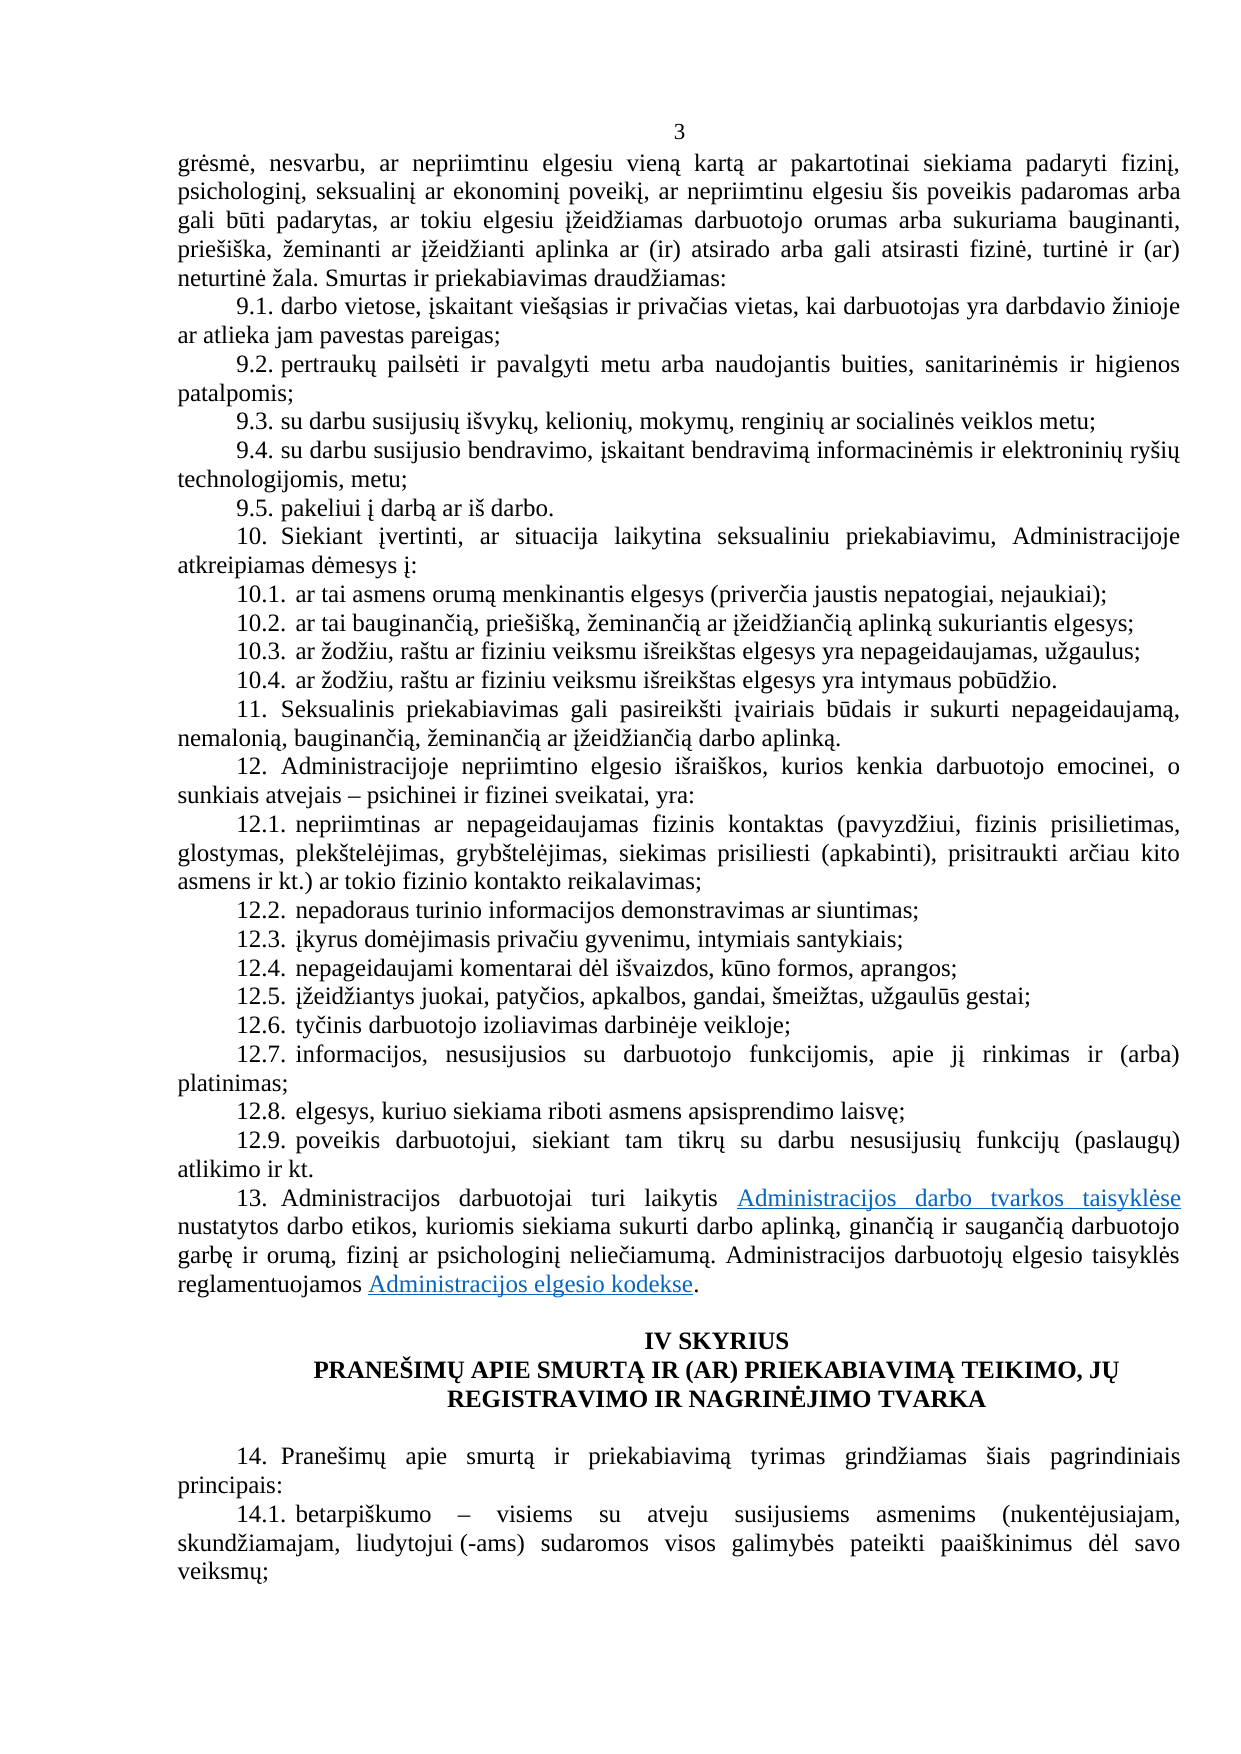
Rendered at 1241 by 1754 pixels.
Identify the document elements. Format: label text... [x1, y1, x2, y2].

text 9.1. darbo vietose, įskaitant viešąsias ir privačias vietas, kai darbuotojas yra darbdavio žinioje ar atlieka jam pavestas pareigas; [177, 291, 1181, 349]
text 12.5. įžeidžiantys juokai, patyčios, apkalbos, gandai, šmeižtas, užgaulūs gestai; [177, 981, 1181, 1010]
text IV SKYRIUS [252, 1326, 1181, 1355]
text 9.5. pakeliui į darbą ar iš darbo. [177, 493, 1181, 521]
text 12.1. nepriimtinas ar nepageidaujamas fizinis kontaktas (pavyzdžiui, fizinis prisilietimas, glostymas, plekštelėjimas, grybštelėjimas, siekimas prisiliesti (apkabinti), prisitraukti arčiau kito asmens ir kt.) ar tokio fizinio kontakto reikalavimas; [177, 809, 1181, 895]
text PRANEŠIMŲ APIE SMURTĄ IR (AR) PRIEKABIAVIMĄ TEIKIMO, JŲ REGISTRAVIMO IR NAGRINĖJIMO TVARKA [252, 1355, 1181, 1413]
text grėsmė, nesvarbu, ar nepriimtinu elgesiu vieną kartą ar pakartotinai siekiama padaryti fizinį, psichologinį, seksualinį ar ekonominį poveikį, ar nepriimtinu elgesiu šis poveikis padaromas arba gali būti padarytas, ar tokiu elgesiu įžeidžiamas darbuotojo orumas arba sukuriama bauginanti, priešiška, žeminanti ar įžeidžianti aplinka ar (ir) atsirado arba gali atsirasti fizinė, turtinė ir (ar) neturtinė žala. Smurtas ir priekabiavimas draudžiamas: [177, 148, 1181, 291]
text 12.8. elgesys, kuriuo siekiama riboti asmens apsisprendimo laisvę; [177, 1096, 1181, 1125]
text 9.2. pertraukų pailsėti ir pavalgyti metu arba naudojantis buities, sanitarinėmis ir higienos patalpomis; [177, 349, 1181, 406]
text 9.4. su darbu susijusio bendravimo, įskaitant bendravimą informacinėmis ir elektroninių ryšių technologijomis, metu; [177, 435, 1181, 493]
text 12.3. įkyrus domėjimasis privačiu gyvenimu, intymiais santykiais; [177, 924, 1181, 953]
text 11. Seksualinis priekabiavimas gali pasireikšti įvairiais būdais ir sukurti nepageidaujamą, nemalonią, bauginančią, žeminančią ar įžeidžiančią darbo aplinką. [177, 694, 1181, 751]
text 10.4. ar žodžiu, raštu ar fiziniu veiksmu išreikštas elgesys yra intymaus pobūdžio. [236, 665, 1181, 694]
text 13. Administracijos darbuotojai turi laikytis Administracijos darbo tvarkos taisyklėse nustatytos darbo etikos, kuriomis siekiama sukurti darbo aplinką, ginančią ir saugančią darbuotojo garbę ir orumą, fizinį ar psichologinį neliečiamumą. Administracijos darbuotojų elgesio taisyklės reglamentuojamos Administracijos elgesio kodekse. [177, 1183, 1181, 1298]
text 10.1. ar tai asmens orumą menkinantis elgesys (priverčia jaustis nepatogiai, nejaukiai); [236, 579, 1181, 608]
text 14. Pranešimų apie smurtą ir priekabiavimą tyrimas grindžiamas šiais pagrindiniais principais: [177, 1441, 1181, 1499]
text 12.9. poveikis darbuotojui, siekiant tam tikrų su darbu nesusijusių funkcijų (paslaugų) atlikimo ir kt. [177, 1125, 1181, 1183]
text 12.4. nepageidaujami komentarai dėl išvaizdos, kūno formos, aprangos; [177, 953, 1181, 981]
text 9.3. su darbu susijusių išvykų, kelionių, mokymų, renginių ar socialinės veiklos metu; [177, 406, 1181, 435]
text 10.3. ar žodžiu, raštu ar fiziniu veiksmu išreikštas elgesys yra nepageidaujamas, užgaulus; [236, 636, 1181, 665]
text 10.2. ar tai bauginančią, priešišką, žeminančią ar įžeidžiančią aplinką sukuriantis elgesys; [236, 608, 1181, 636]
text 12.6. tyčinis darbuotojo izoliavimas darbinėje veikloje; [177, 1010, 1181, 1039]
text 10. Siekiant įvertinti, ar situacija laikytina seksualiniu priekabiavimu, Administracijoje atkreipiamas dėmesys į: [177, 521, 1181, 579]
text 12. Administracijoje nepriimtino elgesio išraiškos, kurios kenkia darbuotojo emocinei, o sunkiais atvejais – psichinei ir fizinei sveikatai, yra: [177, 751, 1181, 809]
text 12.2. nepadoraus turinio informacijos demonstravimas ar siuntimas; [177, 895, 1181, 924]
text 12.7. informacijos, nesusijusios su darbuotojo funkcijomis, apie jį rinkimas ir (arba) platinimas; [177, 1039, 1181, 1096]
text 14.1. betarpiškumo – visiems su atveju susijusiems asmenims (nukentėjusiajam, skundžiamajam, liudytojui (-ams) sudaromos visos galimybės pateikti paaiškinimus dėl savo veiksmų; [177, 1499, 1181, 1585]
